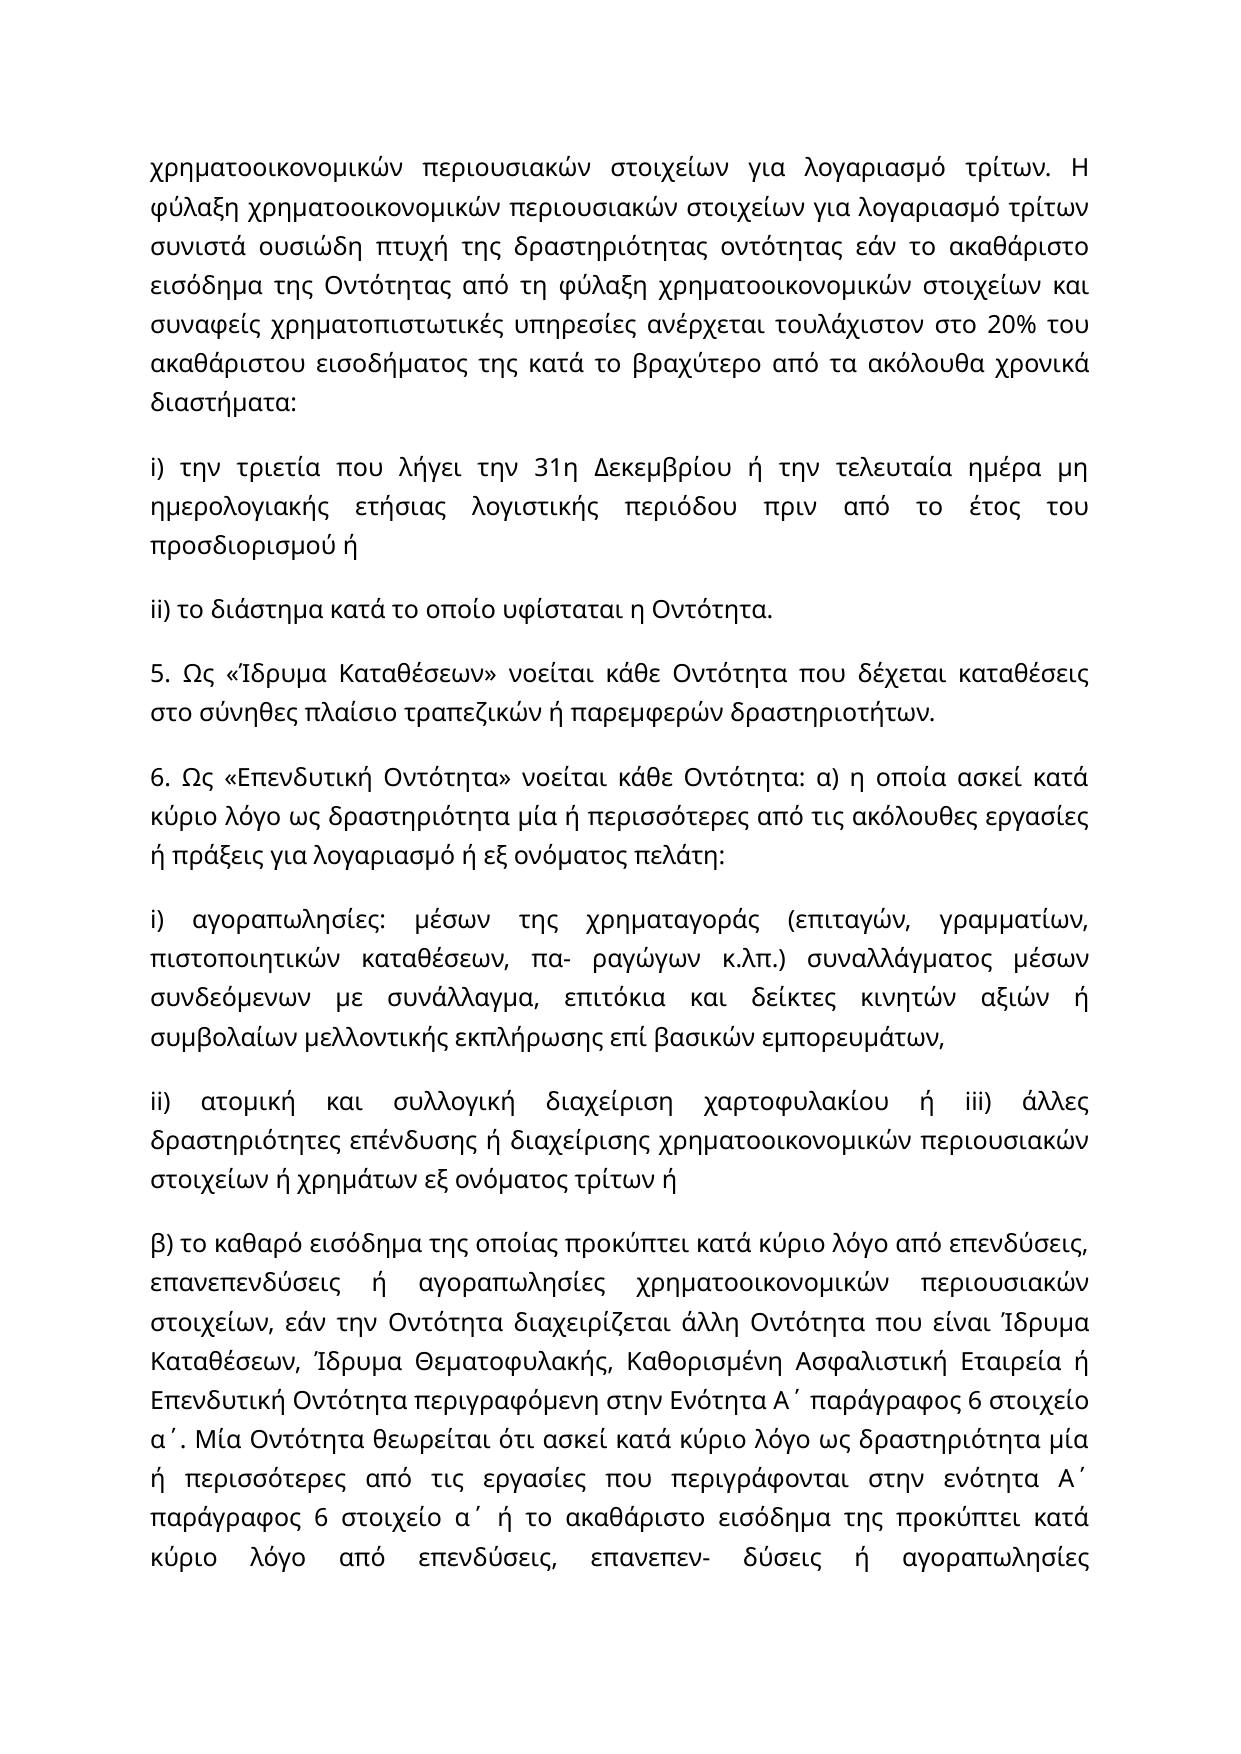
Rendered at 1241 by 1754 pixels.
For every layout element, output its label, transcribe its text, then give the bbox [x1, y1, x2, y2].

text i) την τριετία που λήγει την 31η Δεκεμβρίου ή την τελευταία ημέρα μη ημερολογιακής ετήσιας λογιστικής περιόδου πριν από το έτος του προσδιορισμού ή [150, 449, 1090, 562]
text 6. Ως «Επενδυτική Οντότητα» νοείται κάθε Οντότητα: α) η οποία ασκεί κατά κύριο λόγο ως δραστηριότητα μία ή περισσότερες από τις ακόλουθες εργασίες ή πράξεις για λογαριασμό ή εξ ονόματος πελάτη: [150, 759, 1090, 872]
text ii) ατομική και συλλογική διαχείριση χαρτοφυλακίου ή iii) άλλες δραστηριότητες επένδυσης ή διαχείρισης χρηματοοικονομικών περιουσιακών στοιχείων ή χρημάτων εξ ονόματος τρίτων ή [150, 1083, 1090, 1196]
text χρηματοοικονομικών περιουσιακών στοιχείων για λογαριασμό τρίτων. Η φύλαξη χρηματοοικονομικών περιουσιακών στοιχείων για λογαριασμό τρίτων συνιστά ουσιώδη πτυχή της δραστηριότητας οντότητας εάν το ακαθάριστο εισόδημα της Οντότητας από τη φύλαξη χρηματοοικονομικών στοιχείων και συναφείς χρηματοπιστωτικές υπηρεσίες ανέρχεται τουλάχιστον στο 20% του ακαθάριστου εισοδήματος της κατά το βραχύτερο από τα ακόλουθα χρονικά διαστήματα: [150, 150, 1090, 419]
text i) αγοραπωλησίες: μέσων της χρηματαγοράς (επιταγών, γραμματίων, πιστοποιητικών καταθέσεων, πα- ραγώγων κ.λπ.) συναλλάγματος μέσων συνδεόμενων με συνάλλαγμα, επιτόκια και δείκτες κινητών αξιών ή συμβολαίων μελλοντικής εκπλήρωσης επί βασικών εμπορευμάτων, [150, 902, 1090, 1053]
text β) το καθαρό εισόδημα της οποίας προκύπτει κατά κύριο λόγο από επενδύσεις, επανεπενδύσεις ή αγοραπωλησίες χρηματοοικονομικών περιουσιακών στοιχείων, εάν την Οντότητα διαχειρίζεται άλλη Οντότητα που είναι Ίδρυμα Καταθέσεων, Ίδρυμα Θεματοφυλακής, Καθορισμένη Ασφαλιστική Εταιρεία ή Επενδυτική Οντότητα περιγραφόμενη στην Ενότητα Α΄ παράγραφος 6 στοιχείο α΄. Μία Οντότητα θεωρείται ότι ασκεί κατά κύριο λόγο ως δραστηριότητα μία ή περισσότερες από τις εργασίες που περιγράφονται στην ενότητα Α΄ παράγραφος 6 στοιχείο α΄ ή το ακαθάριστο εισόδημα της προκύπτει κατά κύριο λόγο από επενδύσεις, επανεπεν- δύσεις ή αγοραπωλησίες [150, 1226, 1090, 1573]
text 5. Ως «Ίδρυμα Καταθέσεων» νοείται κάθε Οντότητα που δέχεται καταθέσεις στο σύνηθες πλαίσιο τραπεζικών ή παρεμφερών δραστηριοτήτων. [150, 656, 1090, 729]
text ii) το διάστημα κατά το οποίο υφίσταται η Οντότητα. [150, 592, 1090, 626]
